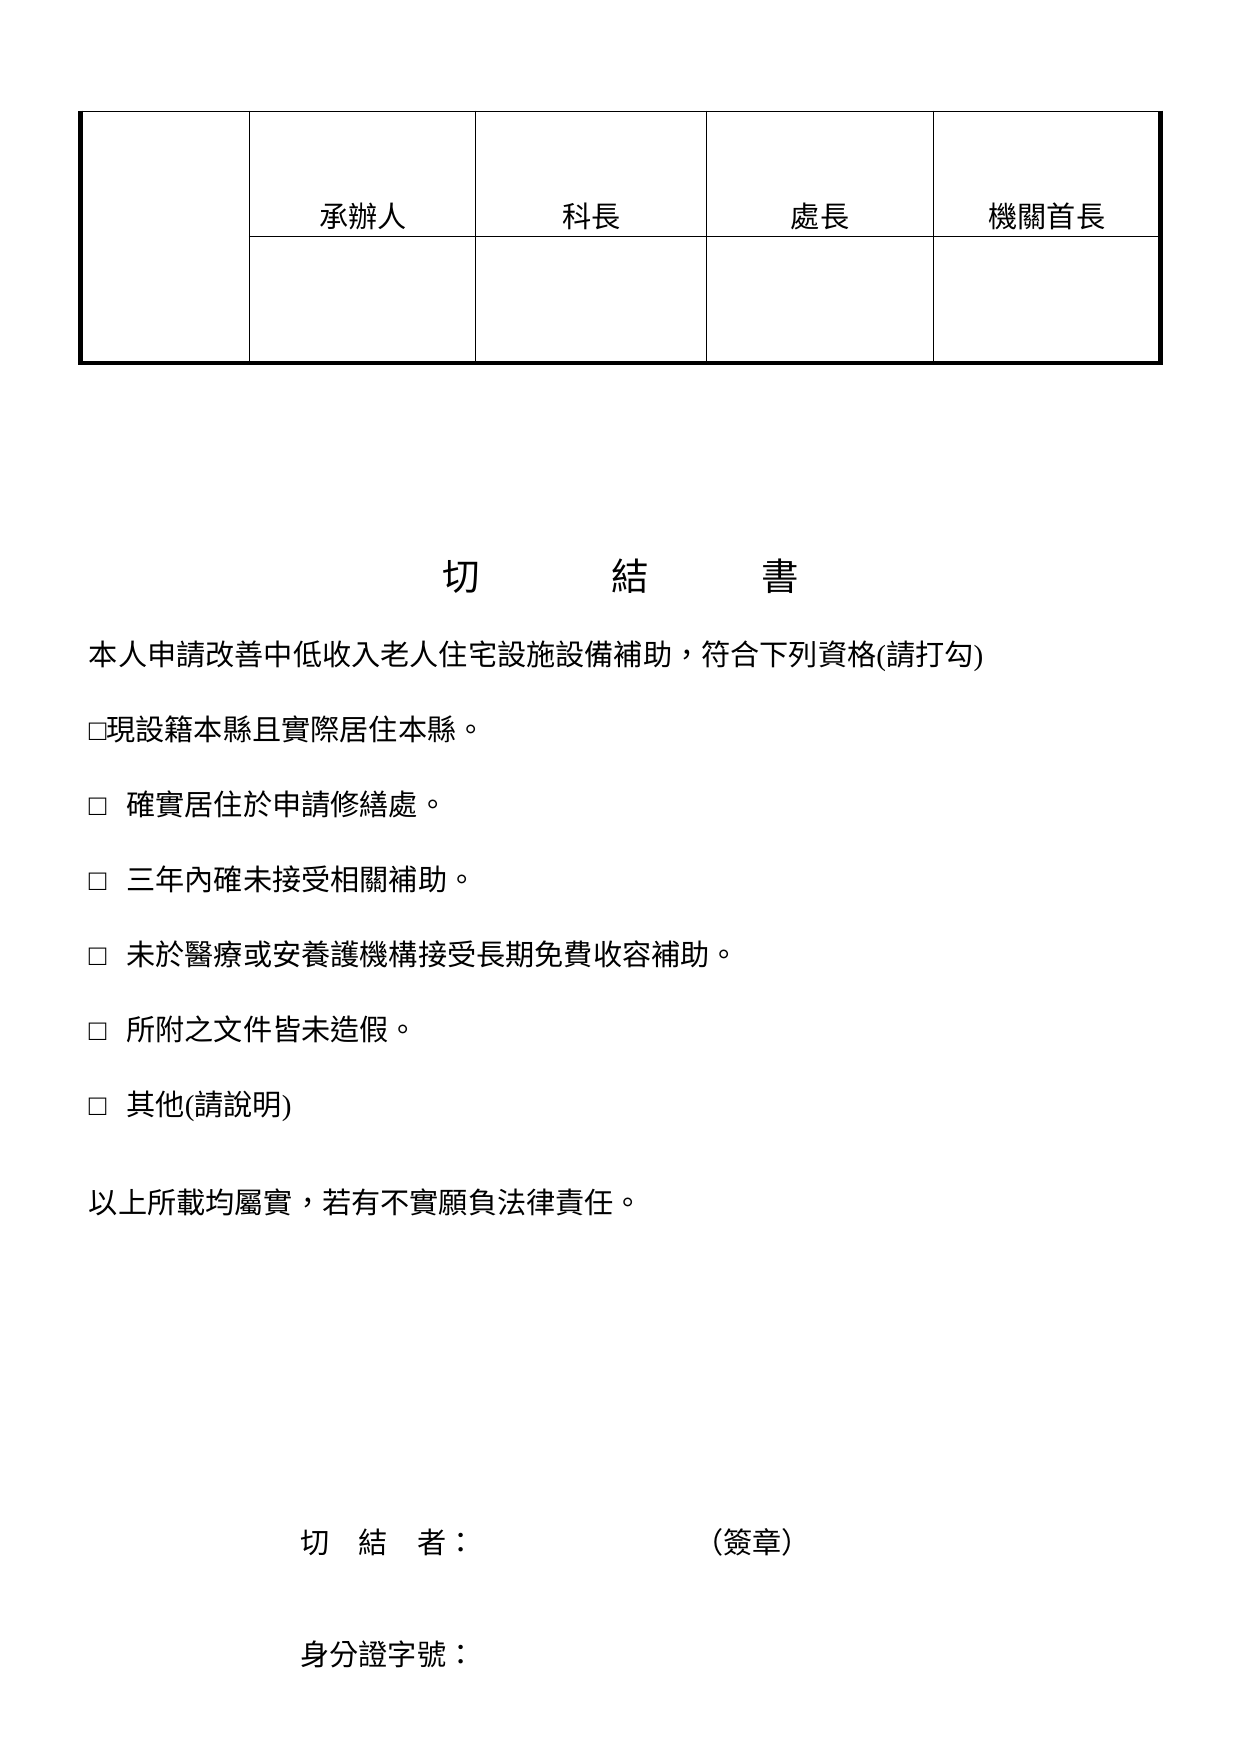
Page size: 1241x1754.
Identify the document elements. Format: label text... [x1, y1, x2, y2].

table_cell 承辦人 [250, 112, 475, 236]
table_cell 機關首長 [934, 112, 1158, 236]
list 三年內確未接受相關補助。 [89, 861, 1152, 898]
text 以上所載均屬實，若有不實願負法律責任。 [89, 1173, 1152, 1223]
table_cell 科長 [476, 112, 706, 236]
list 確實居住於申請修繕處。 [89, 786, 1152, 823]
list 其他(請說明) [89, 1086, 1152, 1123]
text 本人申請改善中低收入老人住宅設施設備補助，符合下列資格(請打勾) [89, 636, 1152, 673]
table_cell 處長 [707, 112, 933, 236]
table_cell [707, 237, 933, 361]
text 切 結 書 [89, 561, 1152, 598]
list 所附之文件皆未造假。 [89, 1011, 1152, 1048]
table_cell [83, 112, 249, 361]
text □現設籍本縣且實際居住本縣。 [89, 711, 1152, 748]
list 未於醫療或安養護機構接受長期免費收容補助。 [89, 936, 1152, 973]
table_cell [934, 237, 1158, 361]
table_cell [250, 237, 475, 361]
text 身分證字號： [89, 1636, 1152, 1673]
text 切 結 者： （簽章） [89, 1523, 1152, 1561]
table_cell [476, 237, 706, 361]
